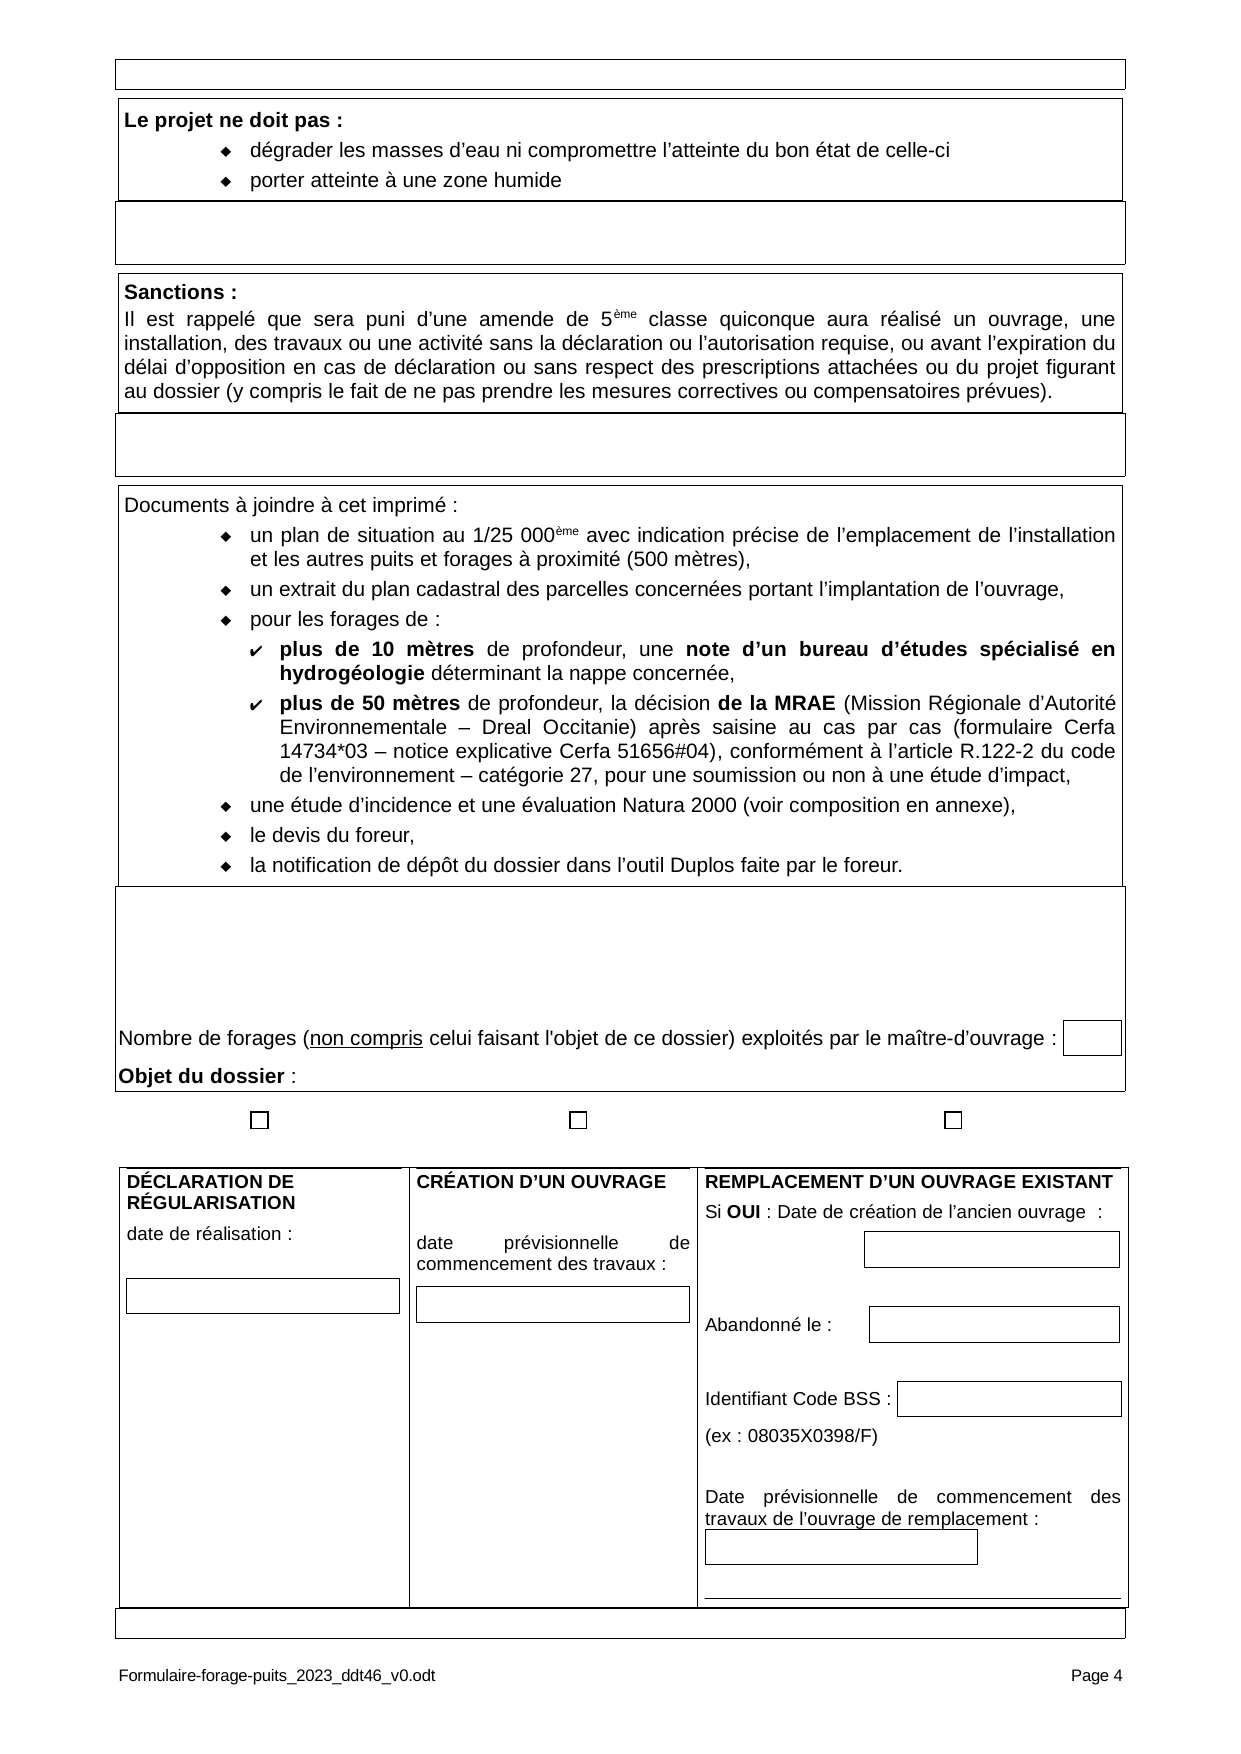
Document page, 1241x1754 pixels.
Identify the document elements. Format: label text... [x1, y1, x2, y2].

table_header Documents à joindre à cet imprimé : un plan de situation au 1/25 000ème avec indication précise de l’emplacement de l’installation et les autres puits et forages à proximité (500 mètres), un extrait du plan cadastral des parcelles concernées portant l’implantation de l’ouvrage, pour les forages de : plus de 10 mètres de profondeur, une note d’un bureau d’études spécialisé en hydrogéologie déterminant la nappe concernée, plus de 50 mètres de profondeur, la décision de la MRAE (Mission Régionale d’Autorité Environnementale – Dreal Occitanie) après saisine au cas par cas (formulaire Cerfa 14734*03 – notice explicative Cerfa 51656#04), conformément à l’article R.122-2 du code de l’environnement – catégorie 27, pour une soumission ou non à une étude d’impact, une étude d’incidence et une évaluation Natura 2000 (voir composition en annexe), le devis du foreur, la notification de dépôt du dossier dans l’outil Duplos faite par le foreur. [119, 486, 1122, 886]
table_header Sanctions : Il est rappelé que sera puni d’une amende de 5ème classe quiconque aura réalisé un ouvrage, une installation, des travaux ou une activité sans la déclaration ou l’autorisation requise, ou avant l’expiration du délai d’opposition en cas de déclaration ou sans respect des prescriptions attachées ou du projet figurant au dossier (y compris le fait de ne pas prendre les mesures correctives ou compensatoires prévues). [119, 274, 1122, 412]
table_header REMPLACEMENT D’UN OUVRAGE EXISTANT Si OUI : Date de création de l’ancien ouvrage : Abandonné le : Identifiant Code BSS : (ex : 08035X0398/F) Date prévisionnelle de commencement des travaux de l’ouvrage de remplacement : [698, 1168, 1128, 1607]
table_header CRÉATION D’UN OUVRAGE date prévisionnelle de commencement des travaux : [410, 1168, 697, 1607]
table_header Le projet ne doit pas : dégrader les masses d’eau ni compromettre l’atteinte du bon état de celle-ci porter atteinte à une zone humide [119, 99, 1122, 200]
text Objet du dossier : [116, 1061, 1125, 1091]
table_header DÉCLARATION DE RÉGULARISATION date de réalisation : [120, 1168, 409, 1607]
text Nombre de forages (non compris celui faisant l'objet de ce dossier) exploités par le maître-d’ouvrage : [116, 1017, 1125, 1055]
